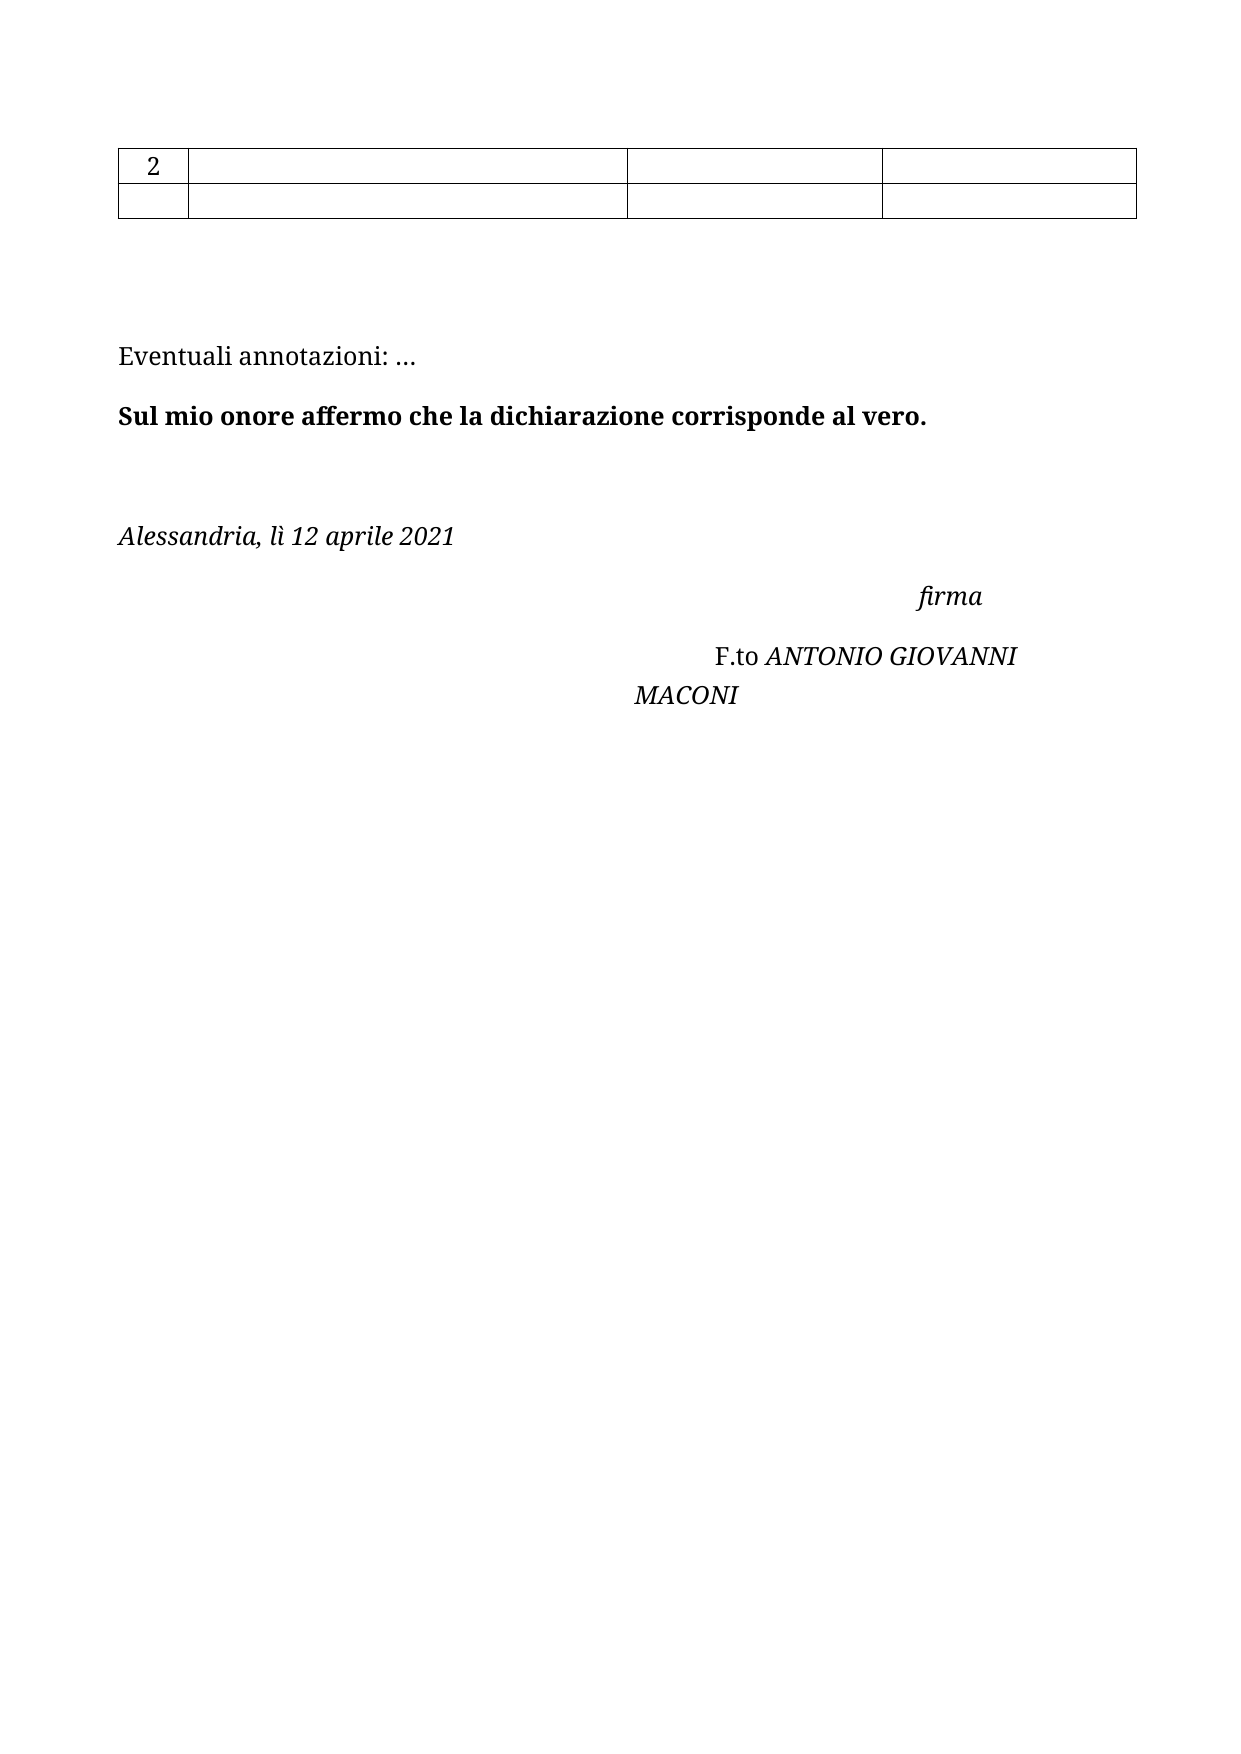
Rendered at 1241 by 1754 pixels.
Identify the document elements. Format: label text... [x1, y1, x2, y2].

text Alessandria, lì 12 aprile 2021 [118, 519, 1122, 553]
table_cell [628, 149, 882, 183]
text Eventuali annotazioni: … [118, 339, 1122, 373]
table_cell [628, 184, 882, 218]
table_cell 2 [119, 149, 188, 183]
table_cell [119, 184, 188, 218]
text Sul mio onore affermo che la dichiarazione corrisponde al vero. [118, 399, 1122, 433]
table_cell [883, 149, 1136, 183]
table_cell [189, 184, 627, 218]
table_cell [883, 184, 1136, 218]
text firma [708, 579, 1122, 613]
text F.to ANTONIO GIOVANNI MACONI [634, 639, 1122, 712]
table_cell [189, 149, 627, 183]
